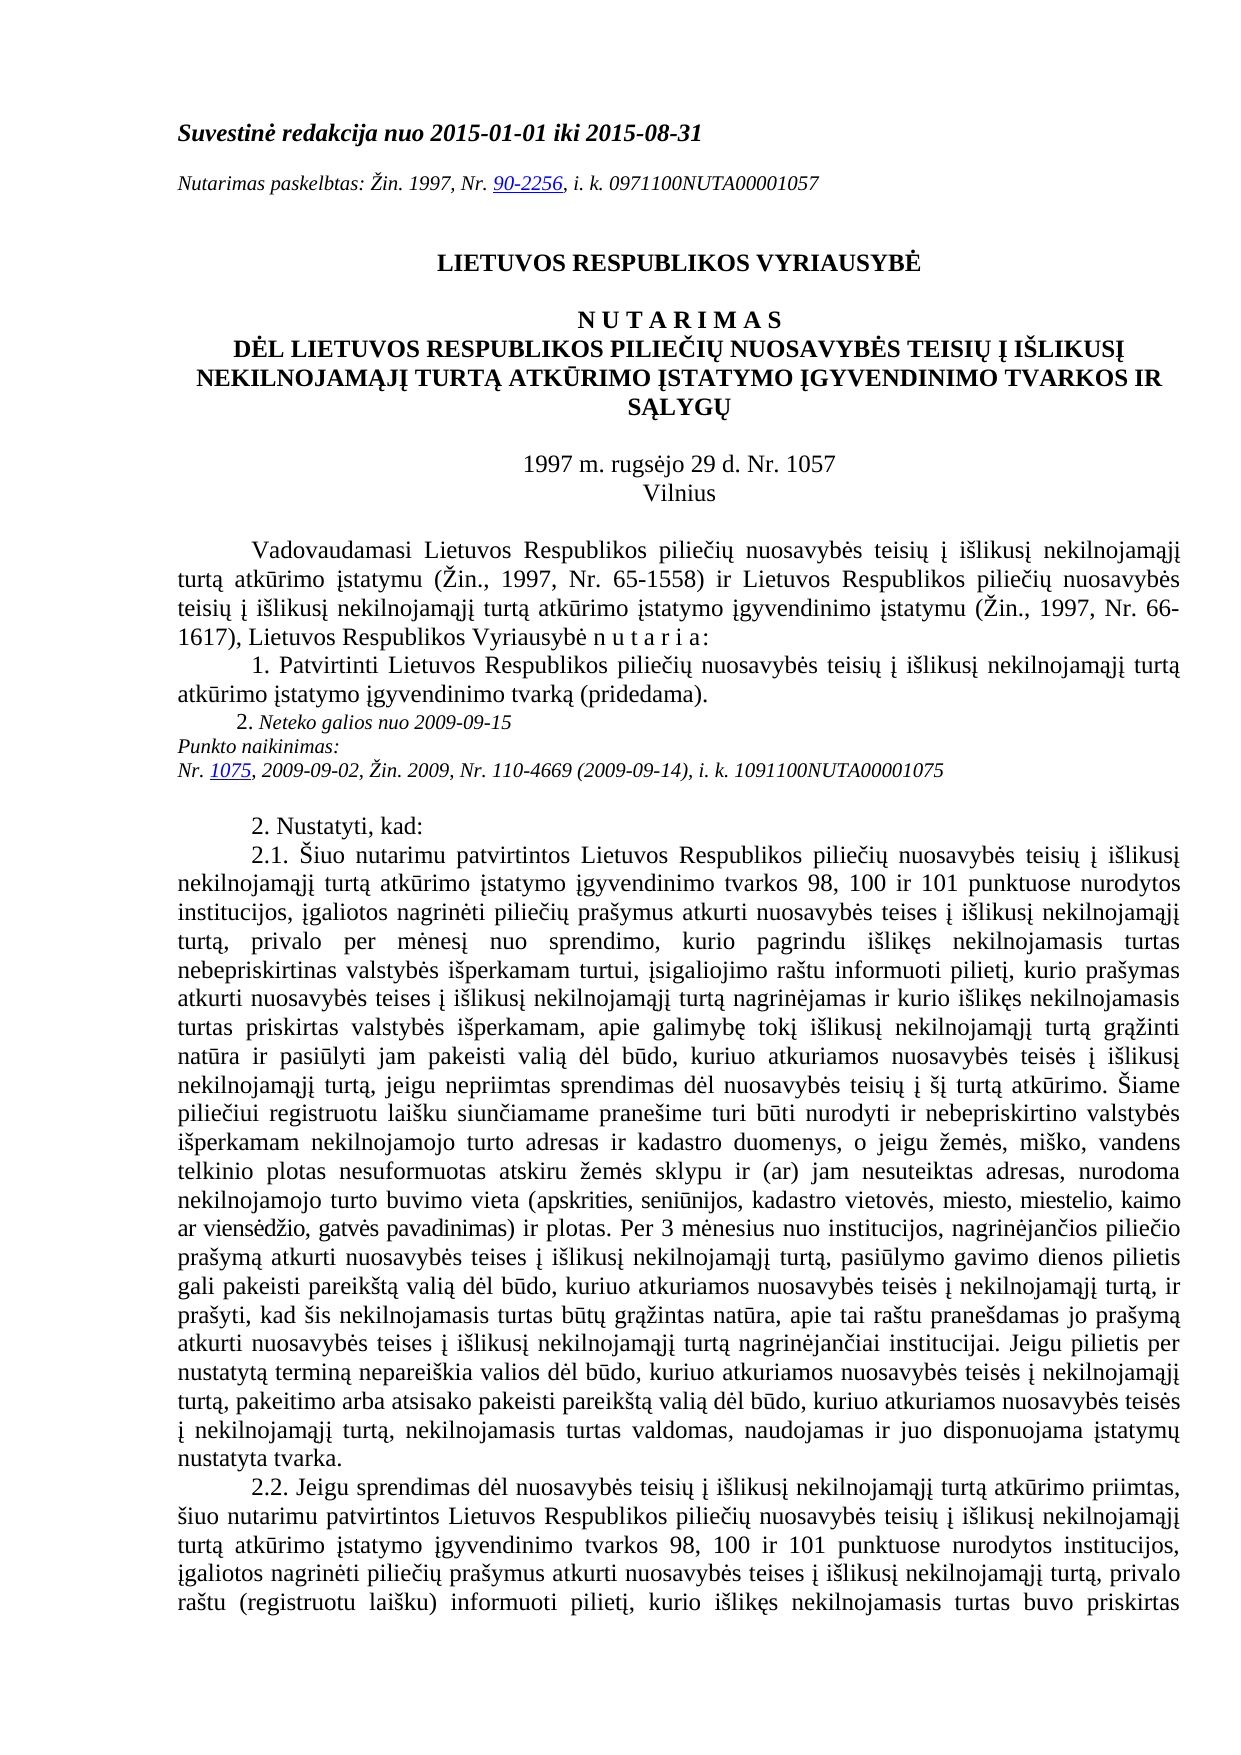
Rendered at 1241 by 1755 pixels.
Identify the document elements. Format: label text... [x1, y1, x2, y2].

text 2. Neteko galios nuo 2009-09-15 [177, 708, 1181, 734]
text Punkto naikinimas: [177, 734, 1181, 758]
text 1. Patvirtinti Lietuvos Respublikos piliečių nuosavybės teisių į išlikusį nekilnojamąjį turtą atkūrimo įstatymo įgyvendinimo tvarką (pridedama). [177, 650, 1181, 708]
text 2. Nustatyti, kad: [177, 811, 1181, 840]
text Suvestinė redakcija nuo 2015-01-01 iki 2015-08-31 [177, 118, 1181, 147]
text Nr. 1075, 2009-09-02, Žin. 2009, Nr. 110-4669 (2009-09-14), i. k. 1091100NUTA00001075 [177, 758, 1181, 782]
text LIETUVOS RESPUBLIKOS VYRIAUSYBĖ [177, 248, 1181, 277]
text 1997 m. rugsėjo 29 d. Nr. 1057 [177, 449, 1181, 478]
text DĖL LIETUVOS RESPUBLIKOS PILIEČIŲ NUOSAVYBĖS TEISIŲ Į IŠLIKUSĮ NEKILNOJAMĄJĮ TURTĄ ATKŪRIMO ĮSTATYMO ĮGYVENDINIMO TVARKOS IR SĄLYGŲ [177, 334, 1181, 420]
text Nutarimas paskelbtas: Žin. 1997, Nr. 90-2256, i. k. 0971100NUTA00001057 [177, 171, 1181, 195]
text Vilnius [177, 478, 1181, 507]
text 2.2. Jeigu sprendimas dėl nuosavybės teisių į išlikusį nekilnojamąjį turtą atkūrimo priimtas, šiuo nutarimu patvirtintos Lietuvos Respublikos piliečių nuosavybės teisių į išlikusį nekilnojamąjį turtą atkūrimo įstatymo įgyvendinimo tvarkos 98, 100 ir 101 punktuose nurodytos institucijos, įgaliotos nagrinėti piliečių prašymus atkurti nuosavybės teises į išlikusį nekilnojamąjį turtą, privalo raštu (registruotu laišku) informuoti pilietį, kurio išlikęs nekilnojamasis turtas buvo priskirtas [177, 1472, 1181, 1616]
text N U T A R I M A S [177, 305, 1181, 334]
text 2.1. Šiuo nutarimu patvirtintos Lietuvos Respublikos piliečių nuosavybės teisių į išlikusį nekilnojamąjį turtą atkūrimo įstatymo įgyvendinimo tvarkos 98, 100 ir 101 punktuose nurodytos institucijos, įgaliotos nagrinėti piliečių prašymus atkurti nuosavybės teises į išlikusį nekilnojamąjį turtą, privalo per mėnesį nuo sprendimo, kurio pagrindu išlikęs nekilnojamasis turtas nebepriskirtinas valstybės išperkamam turtui, įsigaliojimo raštu informuoti pilietį, kurio prašymas atkurti nuosavybės teises į išlikusį nekilnojamąjį turtą nagrinėjamas ir kurio išlikęs nekilnojamasis turtas priskirtas valstybės išperkamam, apie galimybę tokį išlikusį nekilnojamąjį turtą grąžinti natūra ir pasiūlyti jam pakeisti valią dėl būdo, kuriuo atkuriamos nuosavybės teisės į išlikusį nekilnojamąjį turtą, jeigu nepriimtas sprendimas dėl nuosavybės teisių į šį turtą atkūrimo. Šiame piliečiui registruotu laišku siunčiamame pranešime turi būti nurodyti ir nebepriskirtino valstybės išperkamam nekilnojamojo turto adresas ir kadastro duomenys, o jeigu žemės, miško, vandens telkinio plotas nesuformuotas atskiru žemės sklypu ir (ar) jam nesuteiktas adresas, nurodoma nekilnojamojo turto buvimo vieta (apskrities, seniūnijos, kadastro vietovės, miesto, miestelio, kaimo ar viensėdžio, gatvės pavadinimas) ir plotas. Per 3 mėnesius nuo institucijos, nagrinėjančios piliečio prašymą atkurti nuosavybės teises į išlikusį nekilnojamąjį turtą, pasiūlymo gavimo dienos pilietis gali pakeisti pareikštą valią dėl būdo, kuriuo atkuriamos nuosavybės teisės į nekilnojamąjį turtą, ir prašyti, kad šis nekilnojamasis turtas būtų grąžintas natūra, apie tai raštu pranešdamas jo prašymą atkurti nuosavybės teises į išlikusį nekilnojamąjį turtą nagrinėjančiai institucijai. Jeigu pilietis per nustatytą terminą nepareiškia valios dėl būdo, kuriuo atkuriamos nuosavybės teisės į nekilnojamąjį turtą, pakeitimo arba atsisako pakeisti pareikštą valią dėl būdo, kuriuo atkuriamos nuosavybės teisės į nekilnojamąjį turtą, nekilnojamasis turtas valdomas, naudojamas ir juo disponuojama įstatymų nustatyta tvarka. [177, 840, 1181, 1472]
text Vadovaudamasi Lietuvos Respublikos piliečių nuosavybės teisių į išlikusį nekilnojamąjį turtą atkūrimo įstatymu (Žin., 1997, Nr. 65-1558) ir Lietuvos Respublikos piliečių nuosavybės teisių į išlikusį nekilnojamąjį turtą atkūrimo įstatymo įgyvendinimo įstatymu (Žin., 1997, Nr. 66-1617), Lietuvos Respublikos Vyriausybė nutaria: [177, 535, 1181, 650]
